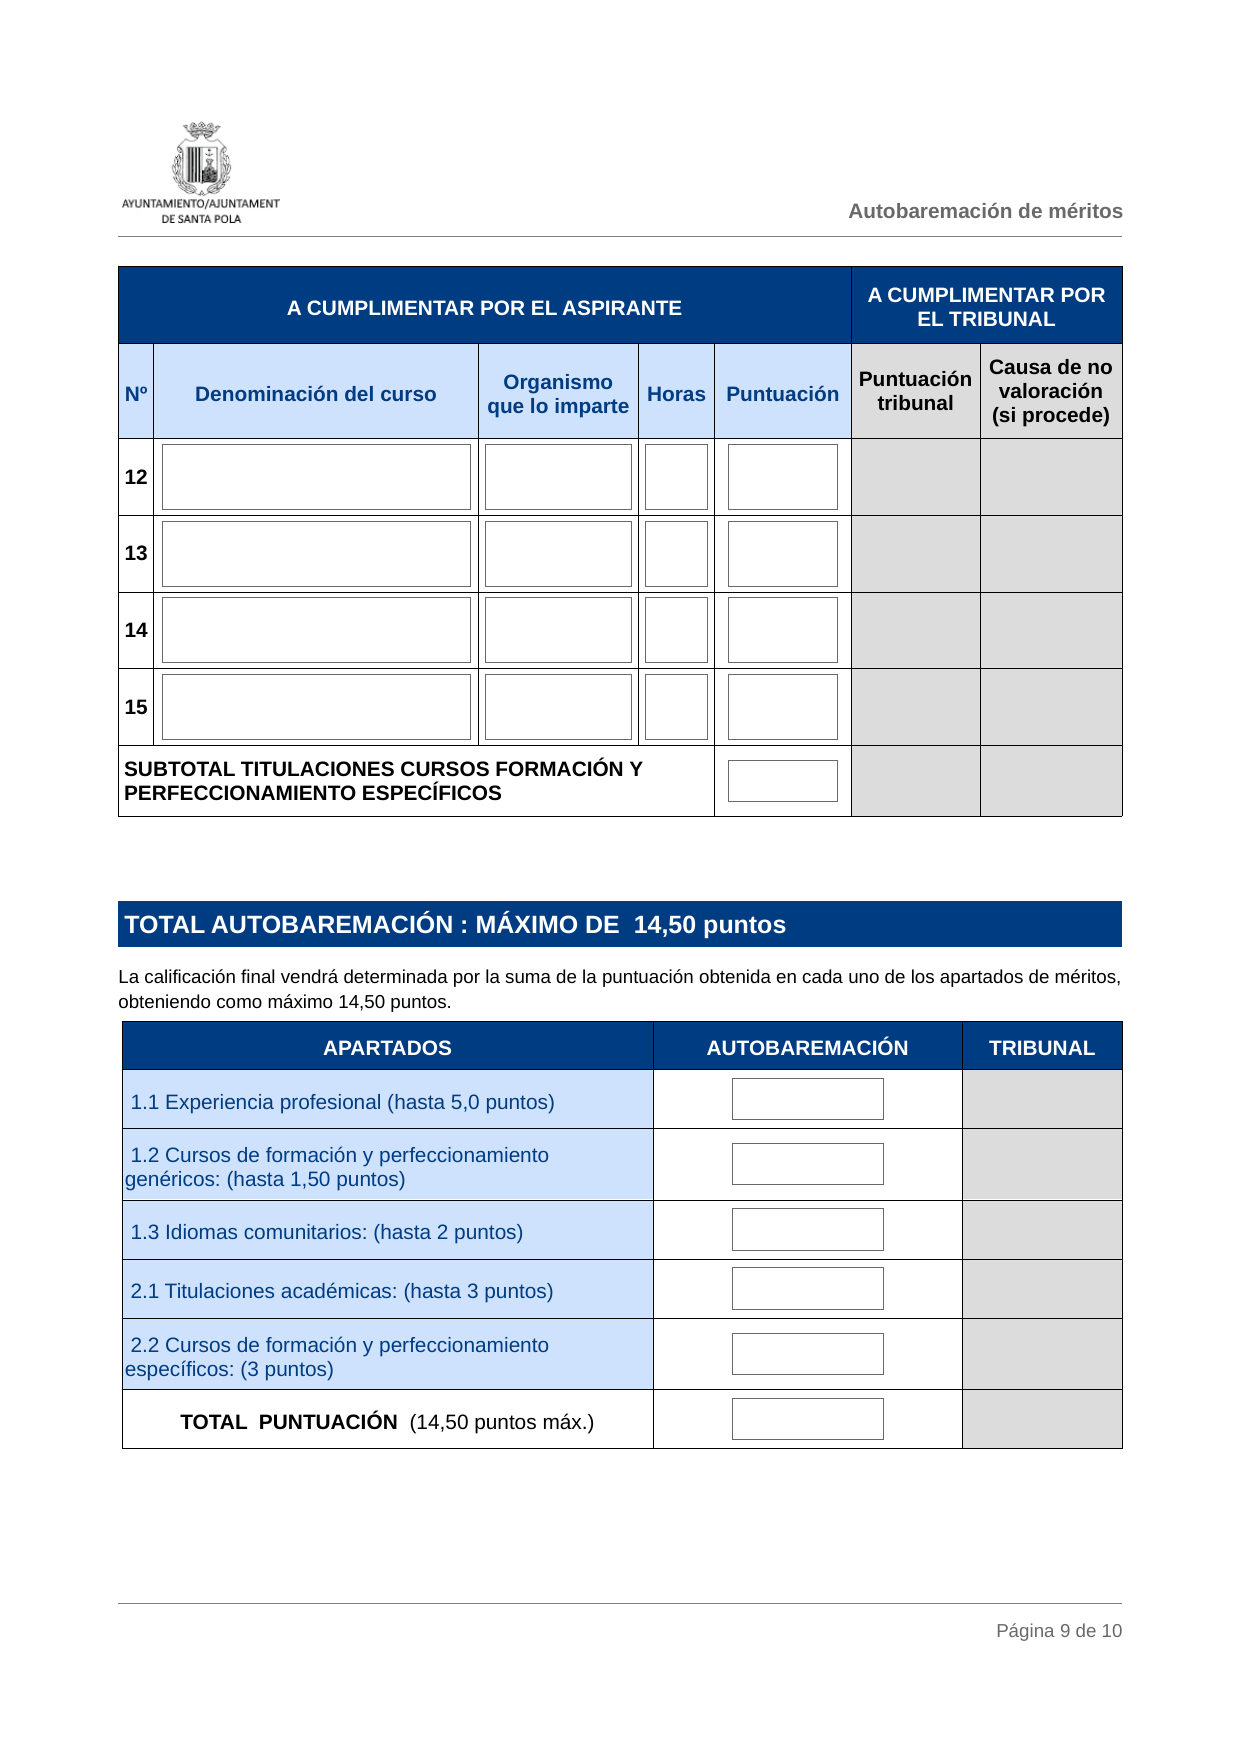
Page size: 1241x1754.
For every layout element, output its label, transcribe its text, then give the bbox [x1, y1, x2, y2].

table_cell [654, 1260, 962, 1318]
table_cell 15 [119, 669, 153, 745]
table_cell Nº [119, 344, 153, 438]
table_cell Denominación del curso [154, 344, 478, 438]
table_cell [639, 669, 714, 745]
table_cell 1.2 Cursos de formación y perfeccionamiento genéricos: (hasta 1,50 puntos) [123, 1129, 653, 1199]
table_cell [715, 669, 851, 745]
table_cell [963, 1070, 1122, 1128]
table_cell [963, 1390, 1122, 1448]
table_cell [852, 593, 980, 668]
table_cell [981, 746, 1122, 816]
table_cell 14 [119, 593, 153, 668]
table_cell [963, 1319, 1122, 1389]
table_cell [479, 439, 638, 515]
table_cell [852, 669, 980, 745]
table_cell Horas [639, 344, 714, 438]
table_cell [852, 746, 980, 816]
table_cell [963, 1129, 1122, 1199]
table_cell [639, 439, 714, 515]
table_cell SUBTOTAL TITULACIONES CURSOS FORMACIÓN Y PERFECCIONAMIENTO ESPECÍFICOS [119, 746, 714, 816]
table_cell [852, 439, 980, 515]
table_cell [981, 593, 1122, 668]
table_cell [715, 593, 851, 668]
table_cell [479, 516, 638, 592]
table_header A cumplimentar por el tribunal [852, 267, 1122, 343]
table_cell [154, 669, 478, 745]
table_cell Causa de no valoración (si procede) [981, 344, 1122, 438]
table_cell [852, 516, 980, 592]
table_header A cumplimentar por el aspirante [119, 267, 851, 343]
table_cell Puntuación [715, 344, 851, 438]
table_cell [654, 1129, 962, 1199]
table_cell 1.1 Experiencia profesional (hasta 5,0 puntos) [123, 1070, 653, 1128]
table_cell [154, 516, 478, 592]
table_header apartados [123, 1022, 653, 1069]
table_cell [715, 439, 851, 515]
table_cell [715, 516, 851, 592]
table_cell [981, 516, 1122, 592]
table_cell 13 [119, 516, 153, 592]
text TOTAL AUTOBAREMACIÓN : MÁXIMO DE 14,50 puntos [118, 901, 1122, 947]
table_cell [639, 593, 714, 668]
table_cell 2.2 Cursos de formación y perfeccionamiento específicos: (3 puntos) [123, 1319, 653, 1389]
text La calificación final vendrá determinada por la suma de la puntuación obtenida en cada uno de los apartados de méritos, obteniendo como máximo 14,50 puntos. [118, 966, 1122, 1012]
table_cell 12 [119, 439, 153, 515]
table_cell [963, 1260, 1122, 1318]
table_cell [154, 439, 478, 515]
table_cell 1.3 Idiomas comunitarios: (hasta 2 puntos) [123, 1201, 653, 1259]
table_cell [479, 669, 638, 745]
table_cell [654, 1201, 962, 1259]
table_cell [963, 1201, 1122, 1259]
table_cell [981, 669, 1122, 745]
table_cell [654, 1390, 962, 1448]
table_cell [639, 516, 714, 592]
table_cell [981, 439, 1122, 515]
picture [121, 121, 283, 224]
table_header Autobaremación [654, 1022, 962, 1069]
table_cell Puntuación tribunal [852, 344, 980, 438]
table_cell TOTAL PUNTUACIÓN (14,50 puntos máx.) [123, 1390, 653, 1448]
table_cell [654, 1319, 962, 1389]
table_cell [654, 1070, 962, 1128]
table_cell [154, 593, 478, 668]
table_cell [479, 593, 638, 668]
table_cell Organismo que lo imparte [479, 344, 638, 438]
table_cell [715, 746, 851, 816]
table_header Tribunal [963, 1022, 1122, 1069]
table_cell 2.1 Titulaciones académicas: (hasta 3 puntos) [123, 1260, 653, 1318]
